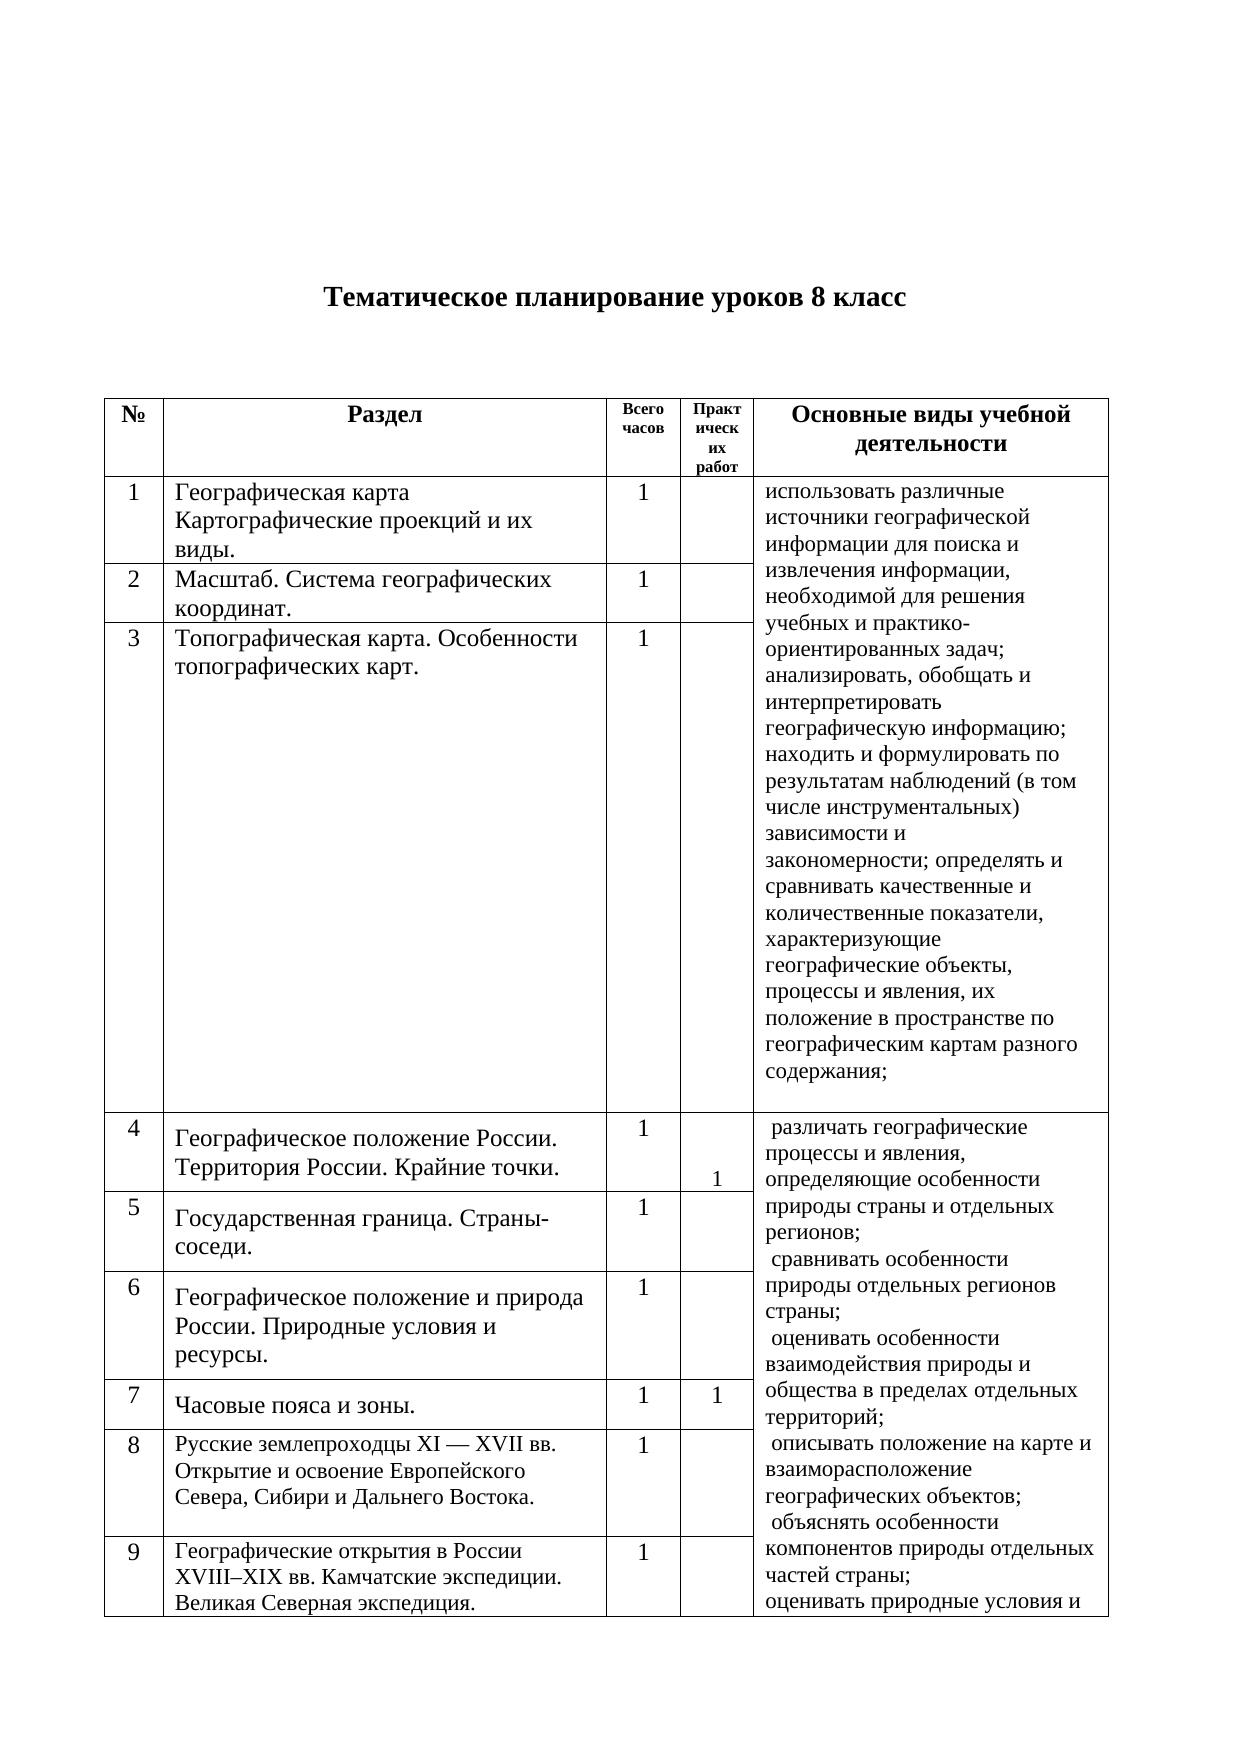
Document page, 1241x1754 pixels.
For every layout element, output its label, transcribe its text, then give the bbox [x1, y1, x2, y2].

table_header Раздел [164, 399, 606, 476]
table_cell 2 [105, 564, 163, 622]
table_cell 1 [607, 477, 680, 563]
table_cell 8 [105, 1430, 163, 1536]
table_cell [681, 1192, 753, 1271]
table_cell 4 [105, 1113, 163, 1191]
table_cell 1 [681, 1380, 753, 1429]
table_cell [681, 623, 753, 1112]
table_cell Государственная граница. Страны-соседи. [164, 1192, 606, 1271]
table_header Основные виды учебной деятельности [754, 399, 1108, 476]
table_cell использовать различные источники географической информации для поиска и извлечения информации, необходимой для решения учебных и практико-ориентированных задач; анализировать, обобщать и интерпретировать географическую информацию; находить и формулировать по результатам наблюдений (в том числе инструментальных) зависимости и закономерности; определять и сравнивать качественные и количественные показатели, характеризующие географические объекты, процессы и явления, их положение в пространстве по географическим картам разного содержания; [754, 477, 1108, 1112]
table_cell 3 [105, 623, 163, 1112]
table_cell 1 [607, 564, 680, 622]
table_cell [681, 1272, 753, 1379]
table_cell 1 [105, 477, 163, 563]
table_cell 1 [607, 1430, 680, 1536]
table_cell различать географические процессы и явления, определяющие особенности природы страны и отдельных регионов; сравнивать особенности природы отдельных регионов страны; оценивать особенности взаимодействия природы и общества в пределах отдельных территорий; описывать положение на карте и взаиморасположение географических объектов; объяснять особенности компонентов природы отдельных частей страны; оценивать природные условия и [754, 1113, 1108, 1616]
table_cell Географическая карта Картографические проекций и их виды. [164, 477, 606, 563]
table_cell Географическое положение и природа России. Природные условия и ресурсы. [164, 1272, 606, 1379]
table_cell 1 [607, 623, 680, 1112]
table_cell 6 [105, 1272, 163, 1379]
table_header № [105, 399, 163, 476]
table_cell [681, 1430, 753, 1536]
table_cell 1 [607, 1537, 680, 1616]
table_header Всего часов [607, 399, 680, 476]
table_cell Топографическая карта. Особенности топографических карт. [164, 623, 606, 1112]
table_cell 1 [681, 1113, 753, 1191]
table_cell 1 [607, 1380, 680, 1429]
table_cell 7 [105, 1380, 163, 1429]
table_cell Географическое положение России. Территория России. Крайние точки. [164, 1113, 606, 1191]
table_cell 1 [607, 1272, 680, 1379]
table_cell Масштаб. Система географических координат. [164, 564, 606, 622]
table_cell [681, 1537, 753, 1616]
table_cell Географические открытия в России XVIII–XIX вв. Камчатские экспедиции. Великая Северная экспедиция. [164, 1537, 606, 1616]
table_cell [681, 564, 753, 622]
table_cell 1 [607, 1192, 680, 1271]
table_cell 9 [105, 1537, 163, 1616]
table_cell [681, 477, 753, 563]
table_cell 1 [607, 1113, 680, 1191]
table_header Практических работ [681, 399, 753, 476]
table_cell Часовые пояса и зоны. [164, 1380, 606, 1429]
table_cell Русские землепроходцы XI — XVII вв. Открытие и освоение Европейского Севера, Сибири и Дальнего Востока. [164, 1430, 606, 1536]
text Тематическое планирование уроков 8 класс [108, 279, 1122, 313]
table_cell 5 [105, 1192, 163, 1271]
